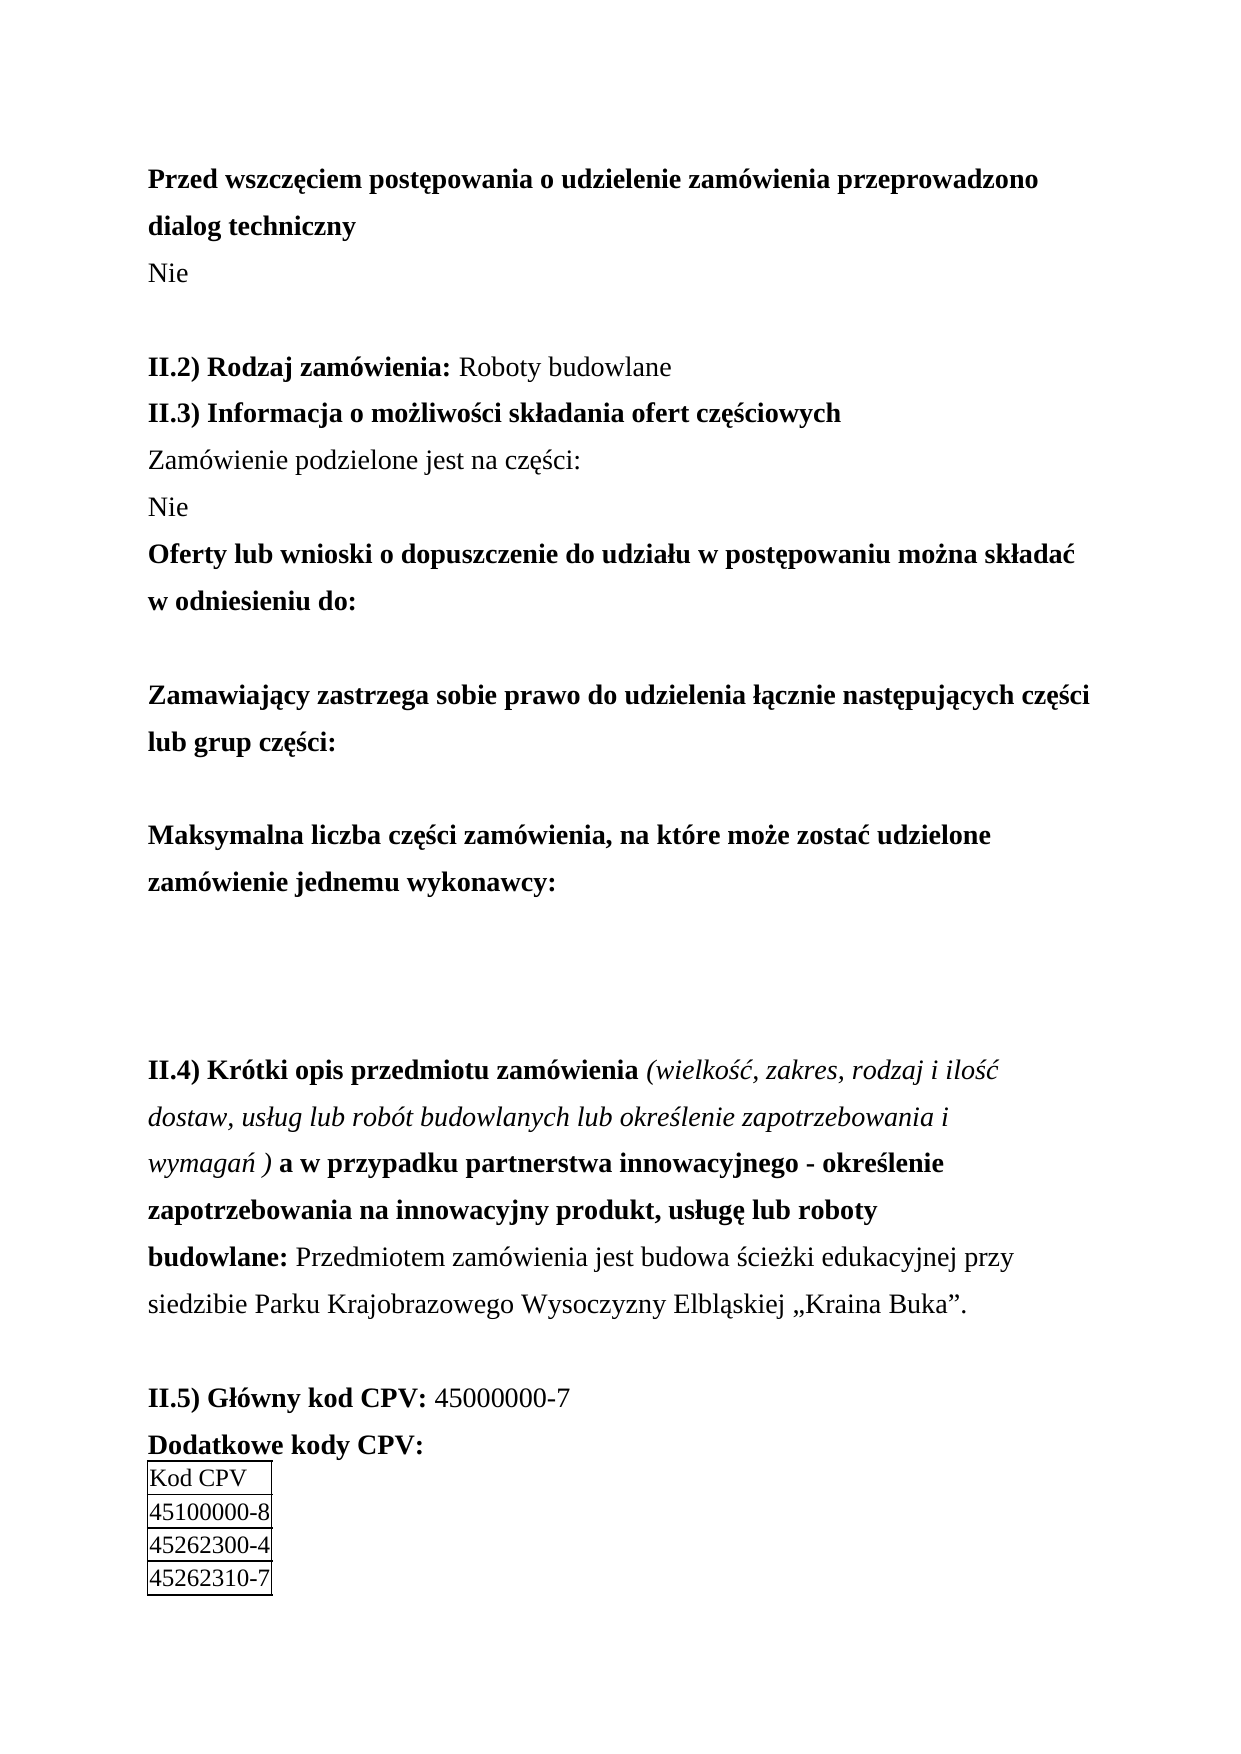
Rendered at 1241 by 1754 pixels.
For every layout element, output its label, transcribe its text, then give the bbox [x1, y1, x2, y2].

text Nie Oferty lub wnioski o dopuszczenie do udziału w postępowaniu można składać w odniesieniu do: [148, 476, 1093, 663]
table_cell 45262310-7 [148, 1562, 271, 1594]
table_cell 45100000-8 [148, 1495, 271, 1527]
table_cell 45262300-4 [148, 1529, 271, 1560]
text Nie [148, 241, 1093, 288]
table_header Kod CPV [148, 1462, 271, 1493]
text Zamawiający zastrzega sobie prawo do udzielenia łącznie następujących części lub grup części: Maksymalna liczba części zamówienia, na które może zostać udzielone zamówienie jednemu wykonawcy: II.4) Krótki opis przedmiotu zamówienia (wielkość, zakres, rodzaj i ilość dostaw, usług lub robót budowlanych lub określenie zapotrzebowania i wymagań ) a w przypadku partnerstwa innowacyjnego - określenie zapotrzebowania na innowacyjny produkt, usługę lub roboty budowlane: Przedmiotem zamówienia jest budowa ścieżki edukacyjnej przy siedzibie Parku Krajobrazowego Wysoczyzny Elbląskiej „Kraina Buka”. II.5) Główny kod CPV: 45000000-7 Dodatkowe kody CPV: [148, 663, 1093, 1460]
text Przed wszczęciem postępowania o udzielenie zamówienia przeprowadzono dialog techniczny [148, 148, 1093, 241]
text II.2) Rodzaj zamówienia: Roboty budowlane II.3) Informacja o możliwości składania ofert częściowych Zamówienie podzielone jest na części: [148, 288, 1093, 476]
